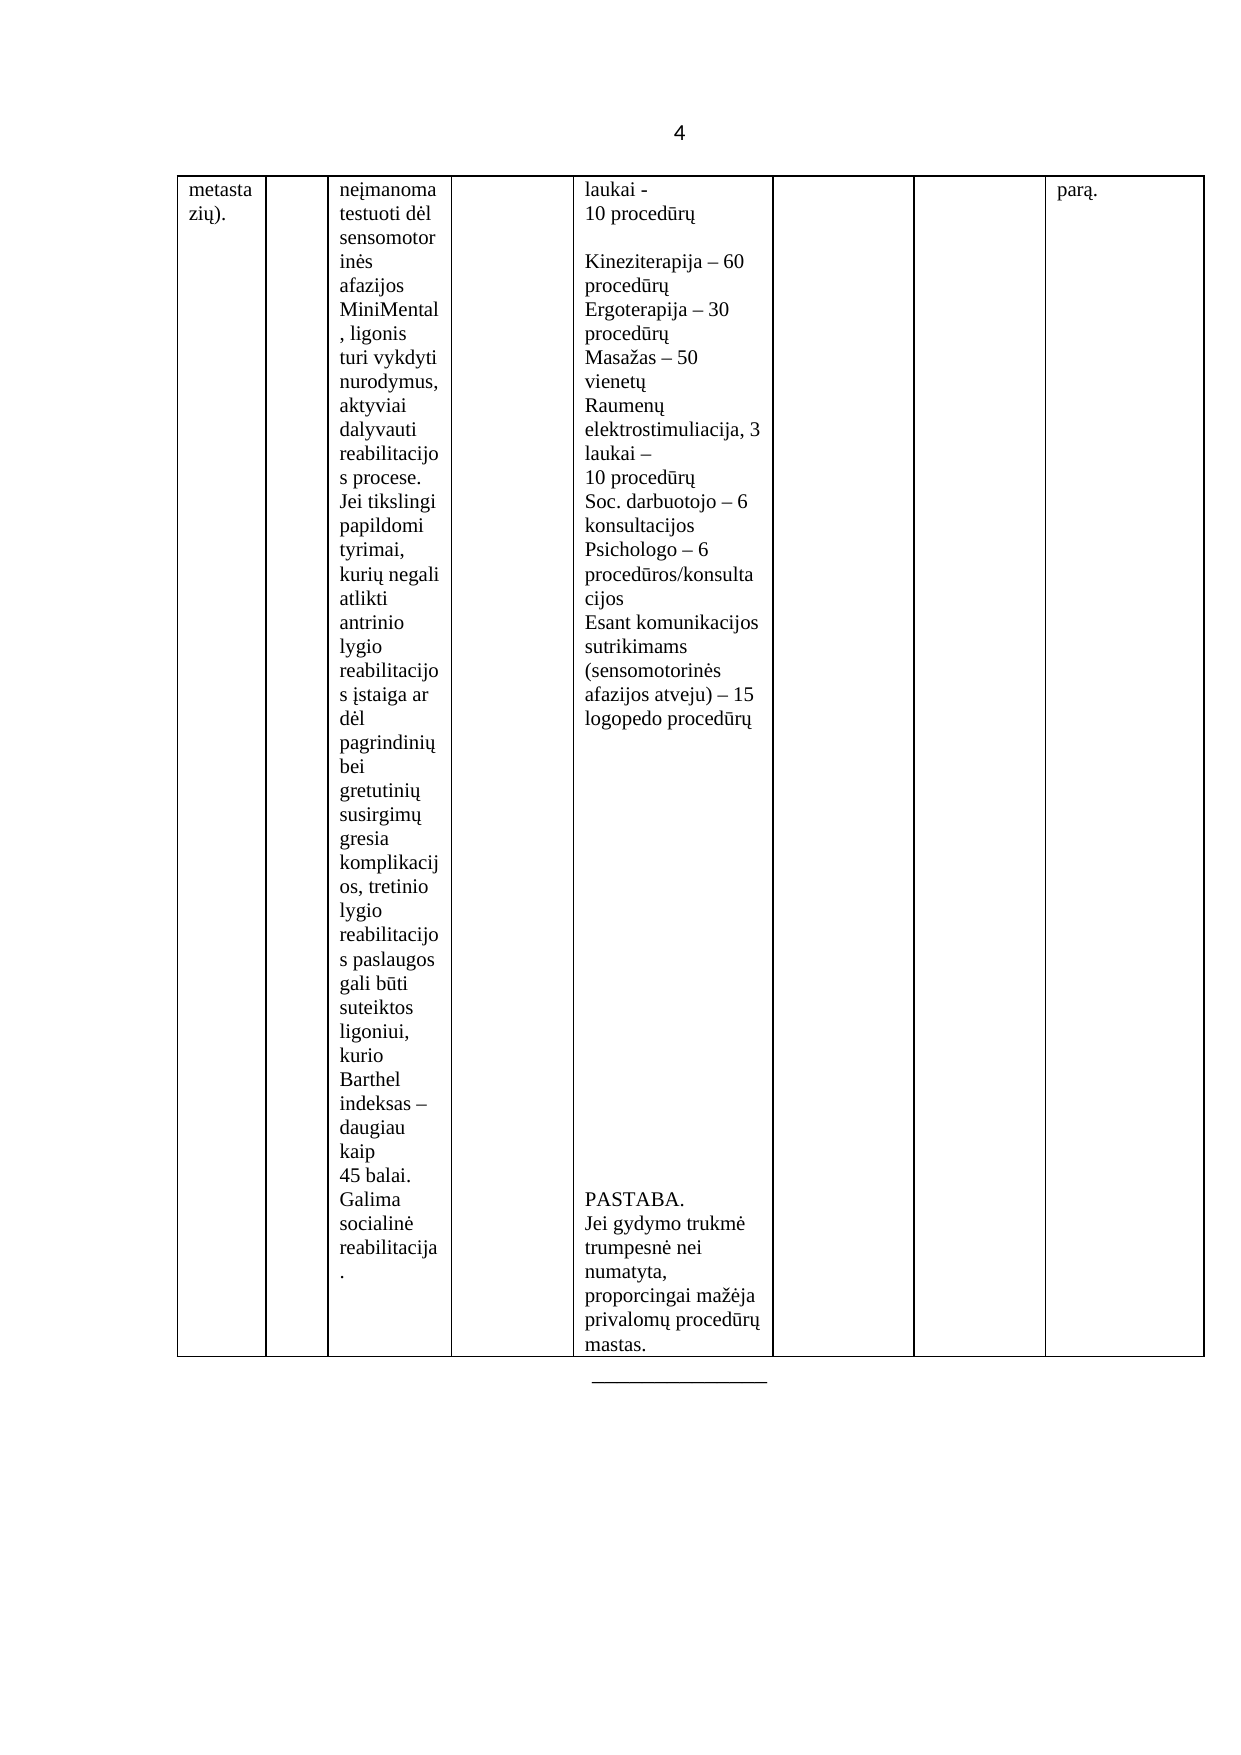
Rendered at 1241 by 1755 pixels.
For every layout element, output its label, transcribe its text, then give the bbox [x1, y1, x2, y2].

table_cell metastazių). [178, 177, 265, 1356]
table_cell [915, 177, 1045, 1356]
table_cell parą. [1046, 177, 1203, 1356]
table_cell laukai - 10 procedūrų Kineziterapija – 60 procedūrų Ergoterapija – 30 procedūrų Masažas – 50 vienetų Raumenų elektrostimuliacija, 3 laukai – 10 procedūrų Soc. darbuotojo – 6 konsultacijos Psichologo – 6 procedūros/konsultacijos Esant komunikacijos sutrikimams (sensomotorinės afazijos atveju) – 15 logopedo procedūrų PASTABA. Jei gydymo trukmė trumpesnė nei numatyta, proporcingai mažėja privalomų procedūrų mastas. [574, 177, 772, 1356]
table_cell neįmanoma testuoti dėl sensomotorinės afazijos MiniMental, ligonis turi vykdyti nurodymus, aktyviai dalyvauti reabilitacijos procese. Jei tikslingi papildomi tyrimai, kurių negali atlikti antrinio lygio reabilitacijos įstaiga ar dėl pagrindinių bei gretutinių susirgimų gresia komplikacijos, tretinio lygio reabilitacijos paslaugos gali būti suteiktos ligoniui, kurio Barthel indeksas – daugiau kaip 45 balai. Galima socialinė reabilitacija. [329, 177, 451, 1356]
table_cell [774, 177, 913, 1356]
table_cell [267, 177, 327, 1356]
text ______________ [177, 1357, 1181, 1386]
table_cell [452, 177, 573, 1356]
